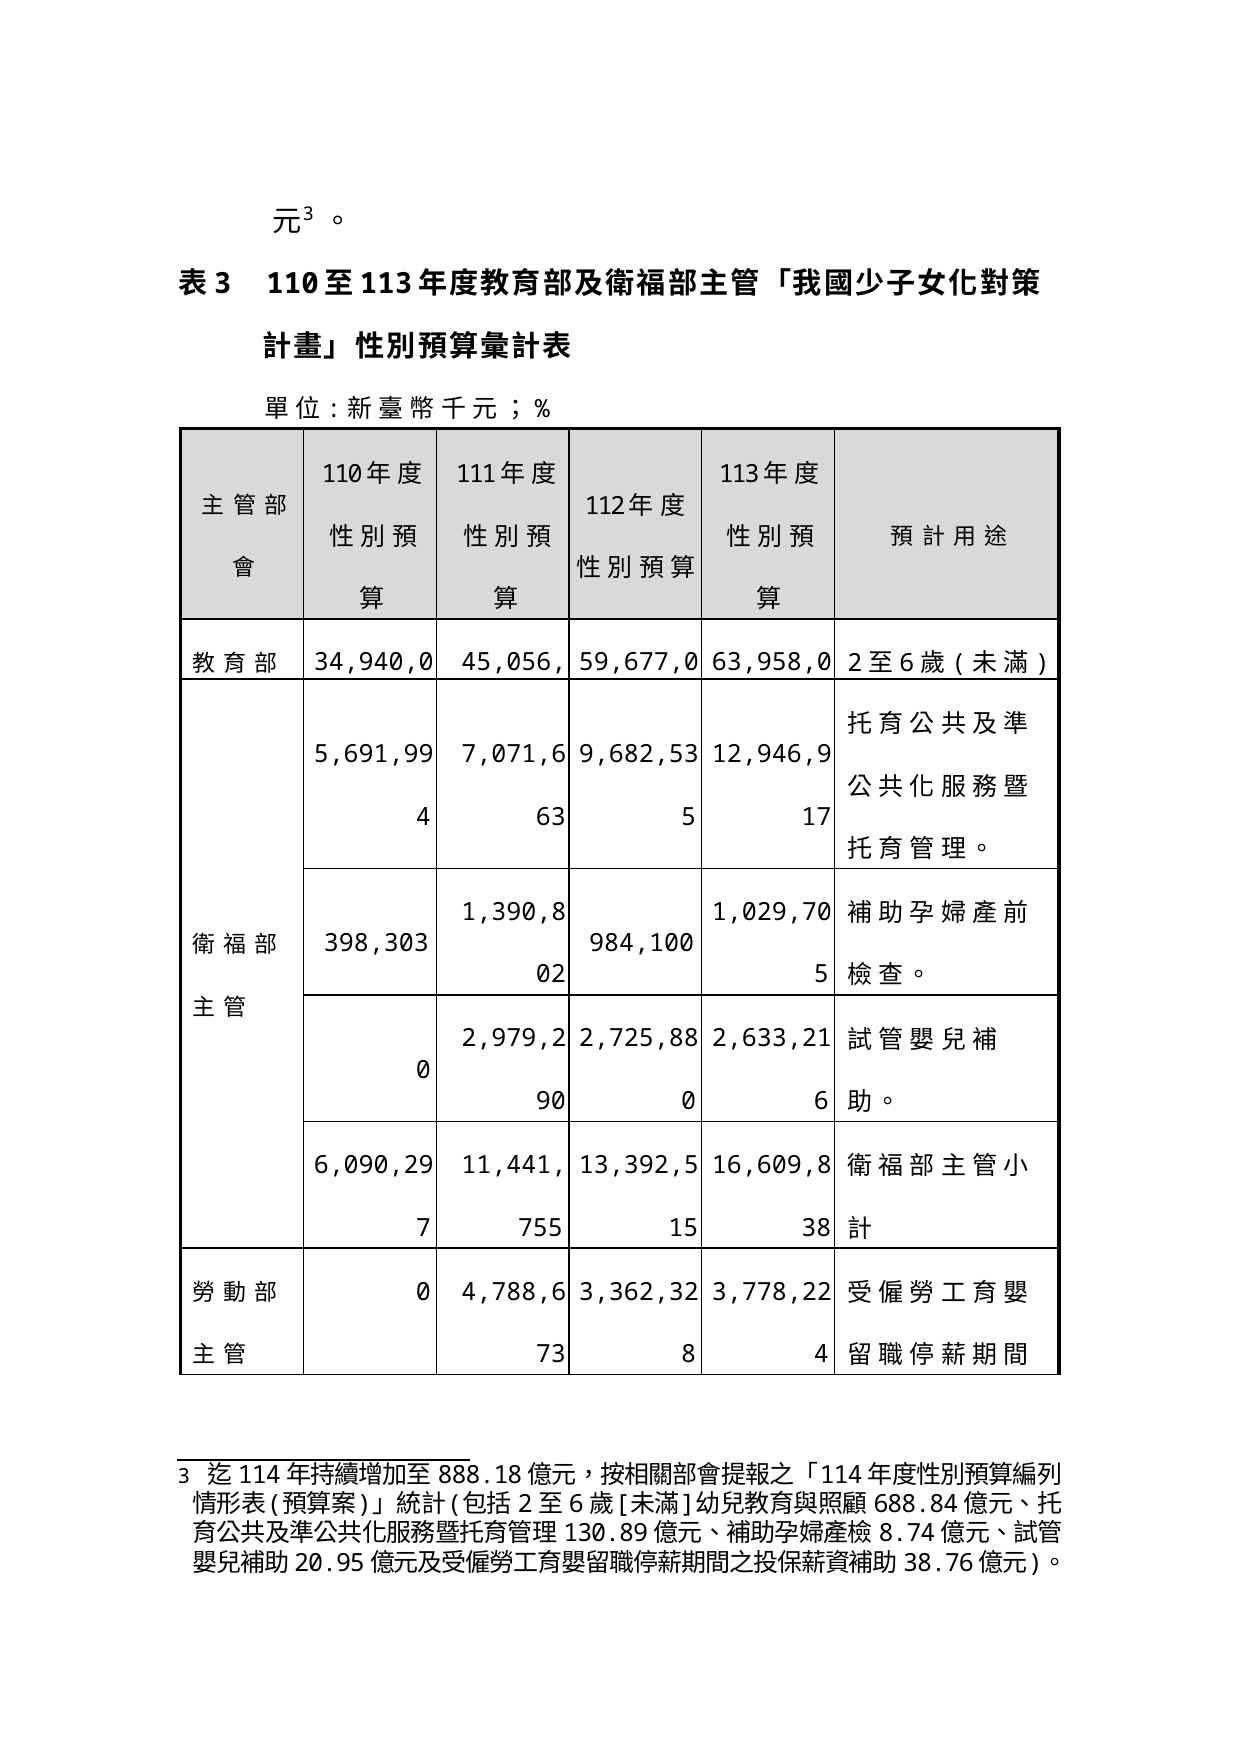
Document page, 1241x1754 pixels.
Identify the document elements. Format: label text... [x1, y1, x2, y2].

table_cell 5,691,994 [304, 680, 436, 867]
table_header 110年度性別預算 [304, 430, 436, 618]
table_cell 11,441,755 [437, 1122, 568, 1247]
table_header 主管部會 [182, 430, 303, 618]
table_cell 1,029,705 [702, 869, 834, 994]
table_header 112年度性別預算 [570, 430, 701, 618]
table_cell 7,071,663 [437, 680, 568, 867]
table_cell 受僱勞工育嬰留職停薪期間 [835, 1249, 1057, 1374]
table_cell 63,958,000 [702, 620, 834, 678]
table_header 113年度性別預算 [702, 430, 834, 618]
table_cell 補助孕婦產前檢查。 [835, 869, 1057, 994]
table_cell 試管嬰兒補助。 [835, 996, 1057, 1121]
table_cell 6,090,297 [304, 1122, 436, 1247]
table_cell 9,682,535 [570, 680, 701, 867]
table_cell 45,056,420 [437, 620, 568, 678]
table_cell 16,609,838 [702, 1122, 834, 1247]
table_cell 59,677,000 [570, 620, 701, 678]
table_cell 3,778,224 [702, 1249, 834, 1374]
table_cell 2,979,290 [437, 996, 568, 1121]
text 就預算編列內容分析，公務預算性別預算配置於「我國少子女化對策計畫」相關措施所需經費，如「2歲至6歲(未滿)幼兒教育與照顧­­」、「未滿2歲嬰幼兒照顧­­」之建置準公共托育機制、「友善生養的健康措施­­」之孕婦產前檢查及體外受精(俗稱試管嬰兒)人工生殖技術補助及「友善職場的育兒措施­­」之受僱勞工育嬰留職停薪期間投保薪資補助等(詳表3)占公務預算合計約9成(詳表4)，前揭經費由110年度410.30億元成長至113年度843.46億元(詳表3)，迄114年度預算案持續增加至888.18億元。 [266, 177, 1063, 240]
table_cell 1,390,802 [437, 869, 568, 994]
text 表3 110至113年度教育部及衛福部主管「我國少子女化對策計畫」性別預算彙計表 單位:新臺幣千元；% [177, 240, 1063, 427]
table_cell 衛福部主管 [182, 680, 303, 1247]
text 迄114年持續增加至888.18億元，按相關部會提報之「114年度性別預算編列情形表(預算案)」統計(包括2至6歲[未滿]幼兒教育與照顧688.84億元、托育公共及準公共化服務暨托育管理130.89億元、補助孕婦產檢8.74億元、試管嬰兒補助20.95億元及受僱勞工育嬰留職停薪期間之投保薪資補助38.76億元)。 [177, 1460, 1063, 1577]
table_cell 勞動部主管 [182, 1249, 303, 1374]
table_header 111年度性別預算 [437, 430, 568, 618]
table_cell 34,940,000 [304, 620, 436, 678]
table_cell 13,392,515 [570, 1122, 701, 1247]
table_cell 0 [304, 996, 436, 1121]
table_cell 衛福部主管小計 [835, 1122, 1057, 1247]
table_cell 0 [304, 1249, 436, 1374]
table_header 預計用途 [835, 430, 1057, 618]
table_cell 984,100 [570, 869, 701, 994]
table_cell 3,362,328 [570, 1249, 701, 1374]
table_cell 398,303 [304, 869, 436, 994]
table_cell 2,633,216 [702, 996, 834, 1121]
table_cell 托育公共及準公共化服務暨托育管理。 [835, 680, 1057, 867]
table_cell 教育部主管 [182, 620, 303, 678]
table_cell 2至6歲(未滿)幼兒教育與照顧。 [835, 620, 1057, 678]
table_cell 12,946,917 [702, 680, 834, 867]
table_cell 4,788,673 [437, 1249, 568, 1374]
table_cell 2,725,880 [570, 996, 701, 1121]
